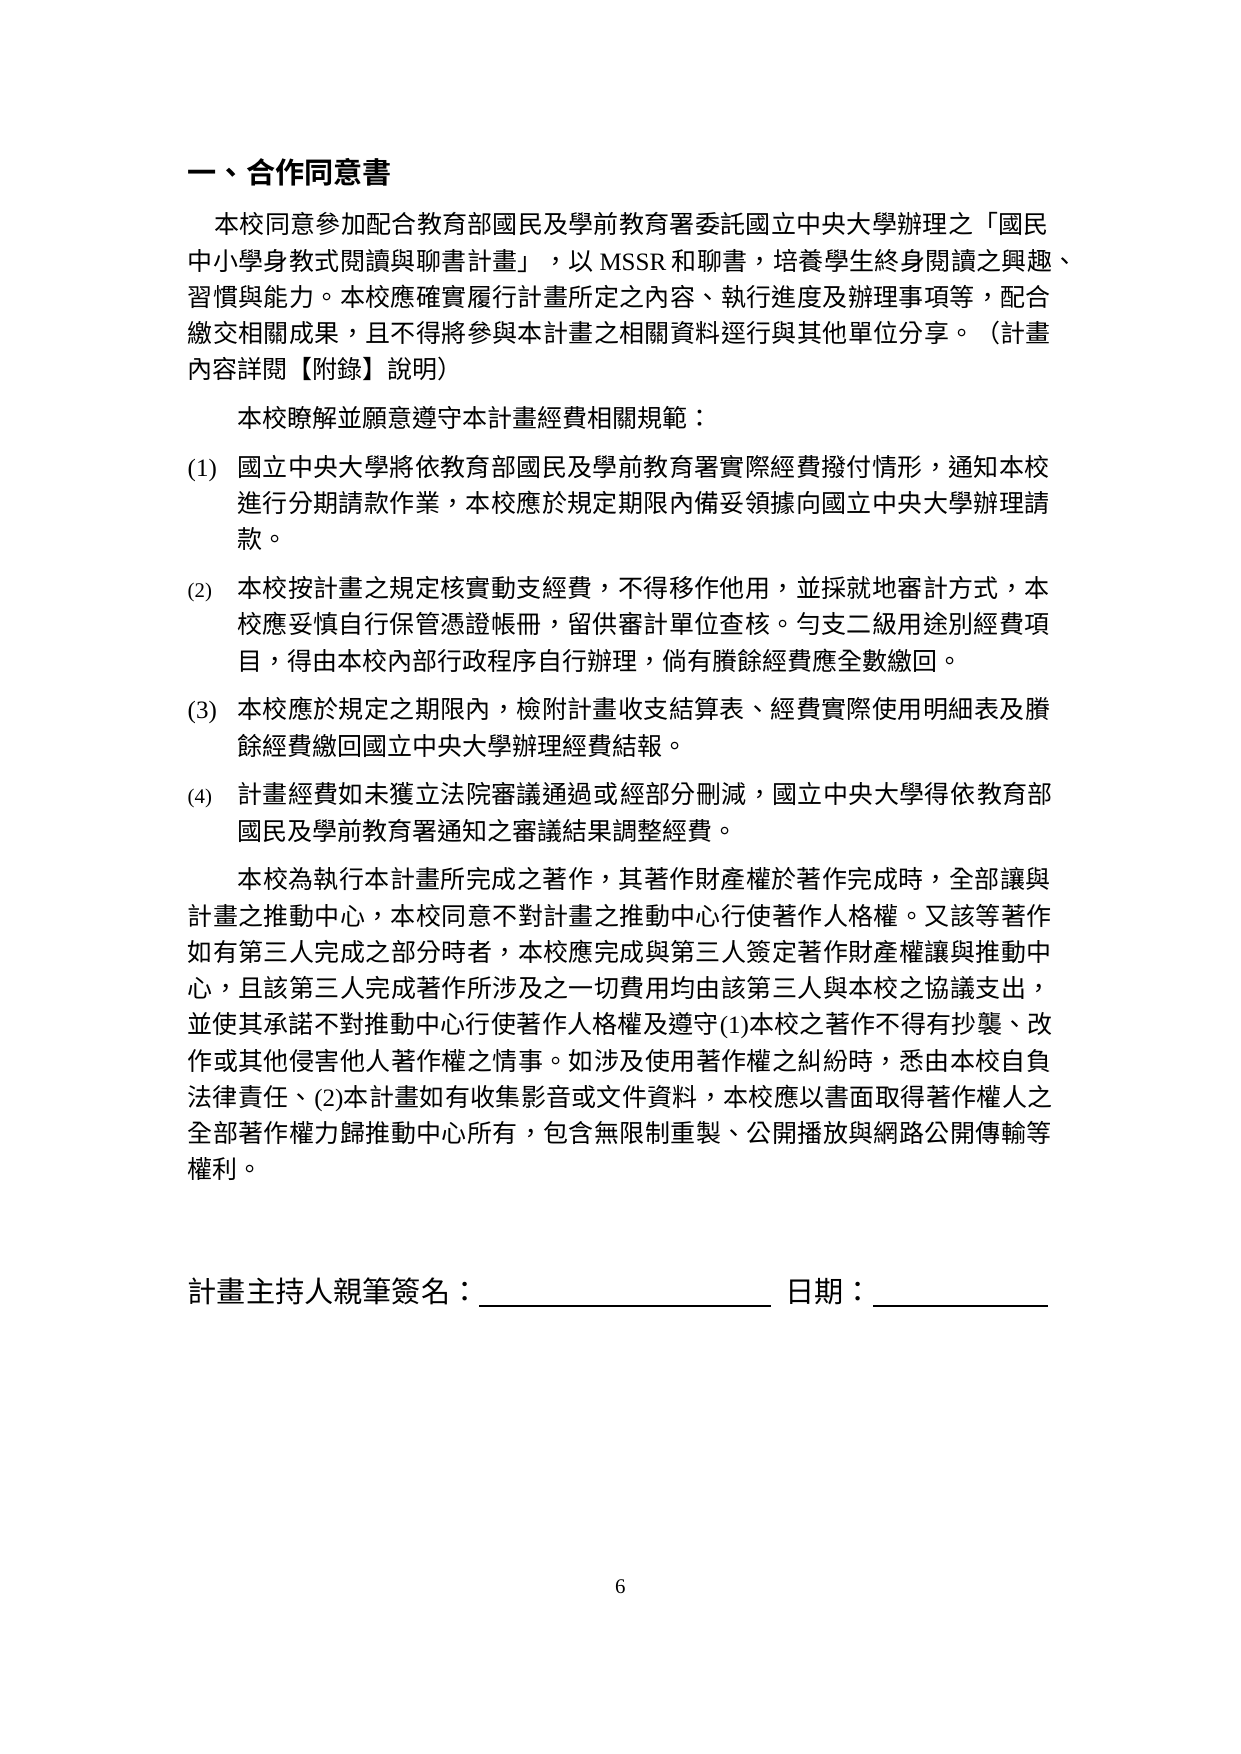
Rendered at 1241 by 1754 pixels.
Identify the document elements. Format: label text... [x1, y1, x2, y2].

text 一、合作同意書 [187, 150, 1053, 192]
text 計畫主持人親筆簽名： 日期： [187, 1269, 1053, 1311]
list 計畫經費如未獲立法院審議通過或經部分刪減，國立中央大學得依教育部國民及學前教育署通知之審議結果調整經費。 [187, 775, 1053, 847]
text 本校瞭解並願意遵守本計畫經費相關規範： [187, 398, 1053, 435]
text 本校為執行本計畫所完成之著作，其著作財產權於著作完成時，全部讓與計畫之推動中心，本校同意不對計畫之推動中心行使著作人格權。又該等著作如有第三人完成之部分時者，本校應完成與第三人簽定著作財產權讓與推動中心，且該第三人完成著作所涉及之一切費用均由該第三人與本校之協議支出，並使其承諾不對推動中心行使著作人格權及遵守(1)本校之著作不得有抄襲、改作或其他侵害他人著作權之情事。如涉及使用著作權之糾紛時，悉由本校自負法律責任、(2)本計畫如有收集影音或文件資料，本校應以書面取得著作權人之全部著作權力歸推動中心所有，包含無限制重製、公開播放與網路公開傳輸等權利。 [187, 860, 1053, 1186]
list 本校按計畫之規定核實動支經費，不得移作他用，並採就地審計方式，本校應妥慎自行保管憑證帳冊，留供審計單位查核。勻支二級用途別經費項目，得由本校內部行政程序自行辦理，倘有賸餘經費應全數繳回。 [187, 568, 1053, 677]
list 國立中央大學將依教育部國民及學前教育署實際經費撥付情形，通知本校進行分期請款作業，本校應於規定期限內備妥領據向國立中央大學辦理請款。 [187, 447, 1053, 556]
list 本校應於規定之期限內，檢附計畫收支結算表、經費實際使用明細表及賸餘經費繳回國立中央大學辦理經費結報。 [187, 690, 1053, 762]
text 本校同意參加配合教育部國民及學前教育署委託國立中央大學辦理之「國民中小學身教式閱讀與聊書計畫」，以MSSR和聊書，培養學生終身閱讀之興趣、習慣與能力。本校應確實履行計畫所定之內容、執行進度及辦理事項等，配合繳交相關成果，且不得將參與本計畫之相關資料逕行與其他單位分享。（計畫內容詳閱【附錄】說明） [187, 205, 1053, 386]
